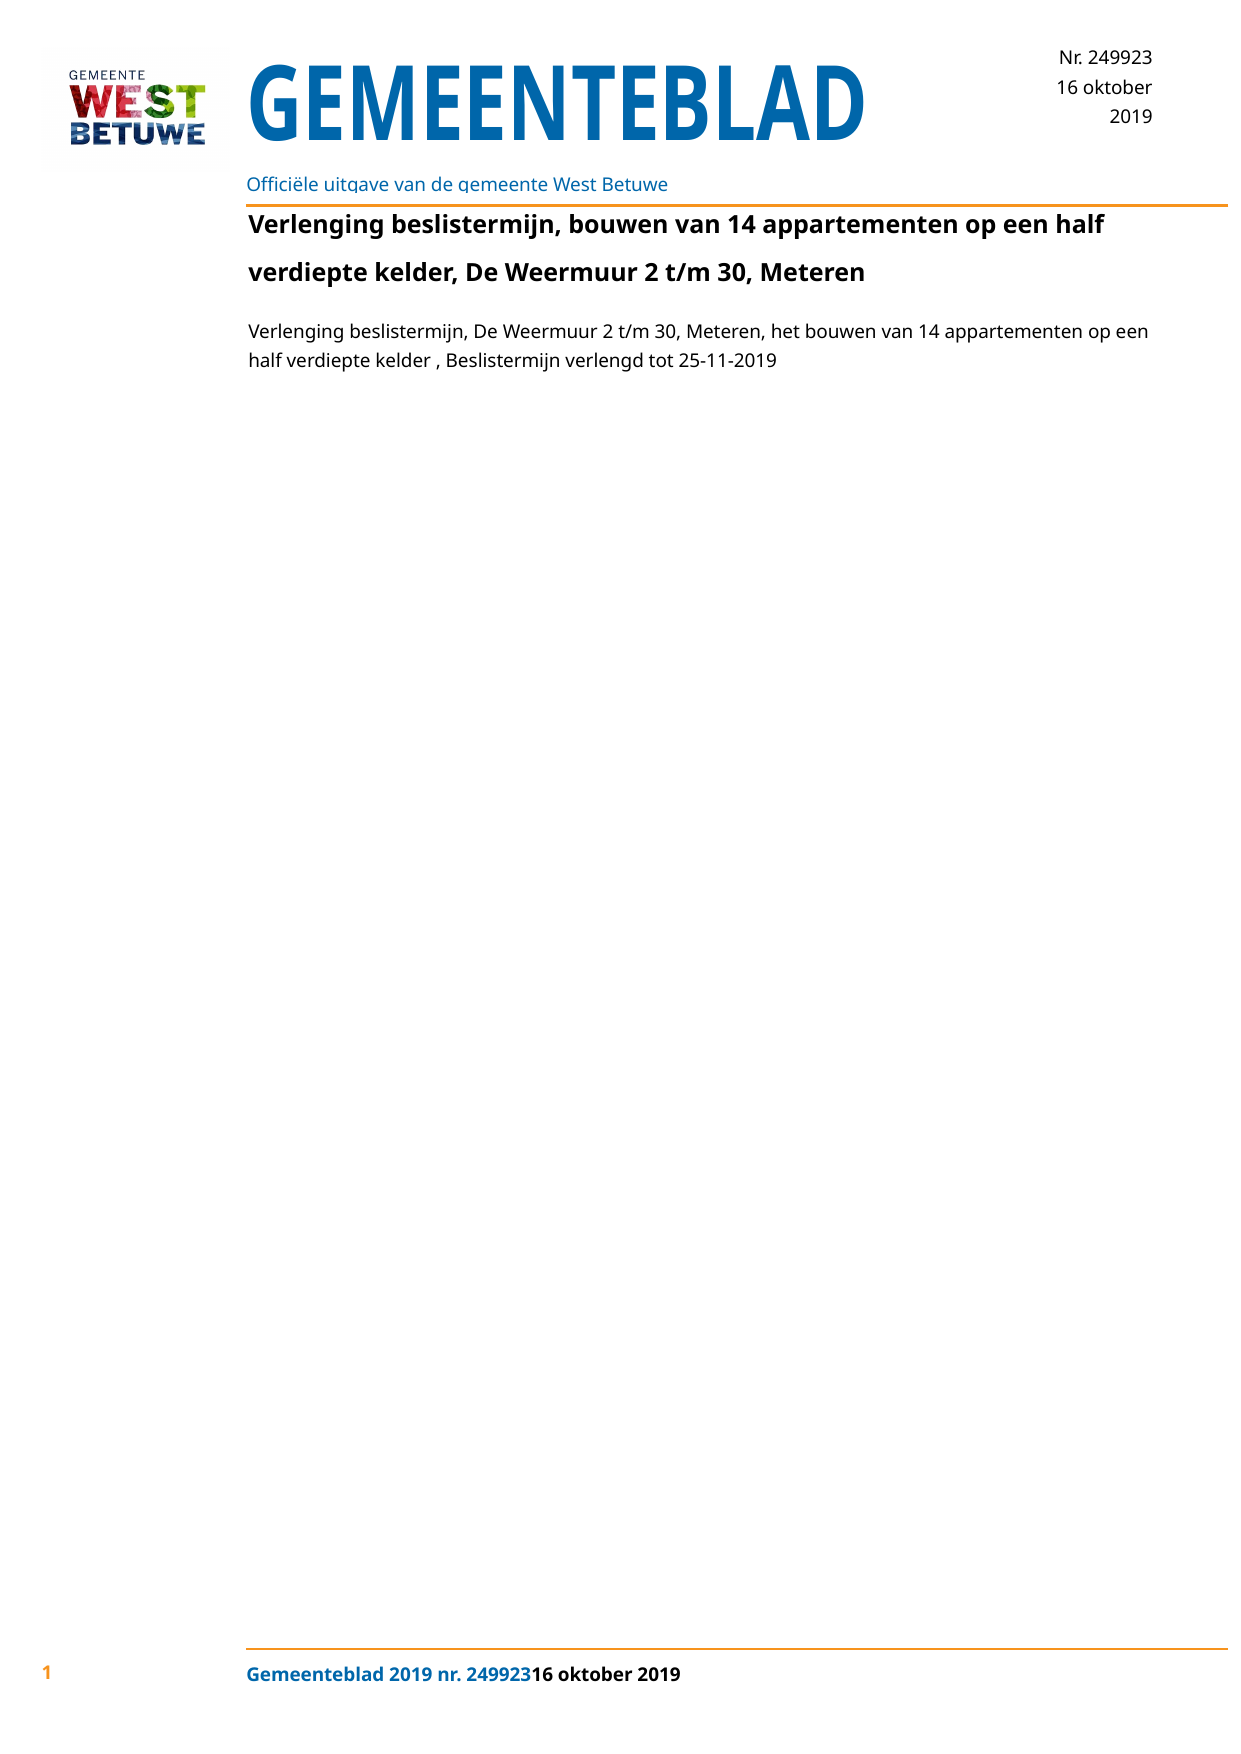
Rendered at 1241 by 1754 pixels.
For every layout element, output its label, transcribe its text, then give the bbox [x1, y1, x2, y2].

picture [41, 47, 231, 172]
text Verlenging beslistermijn, De Weermuur 2 t/m 30, Meteren, het bouwen van 14 appartementen op een half verdiepte kelder , Beslistermijn verlengd tot 25-11-2019 [248, 318, 1152, 373]
text Verlenging beslistermijn, bouwen van 14 appartementen op een half verdiepte kelder, De Weermuur 2 t/m 30, Meteren [248, 207, 1152, 288]
